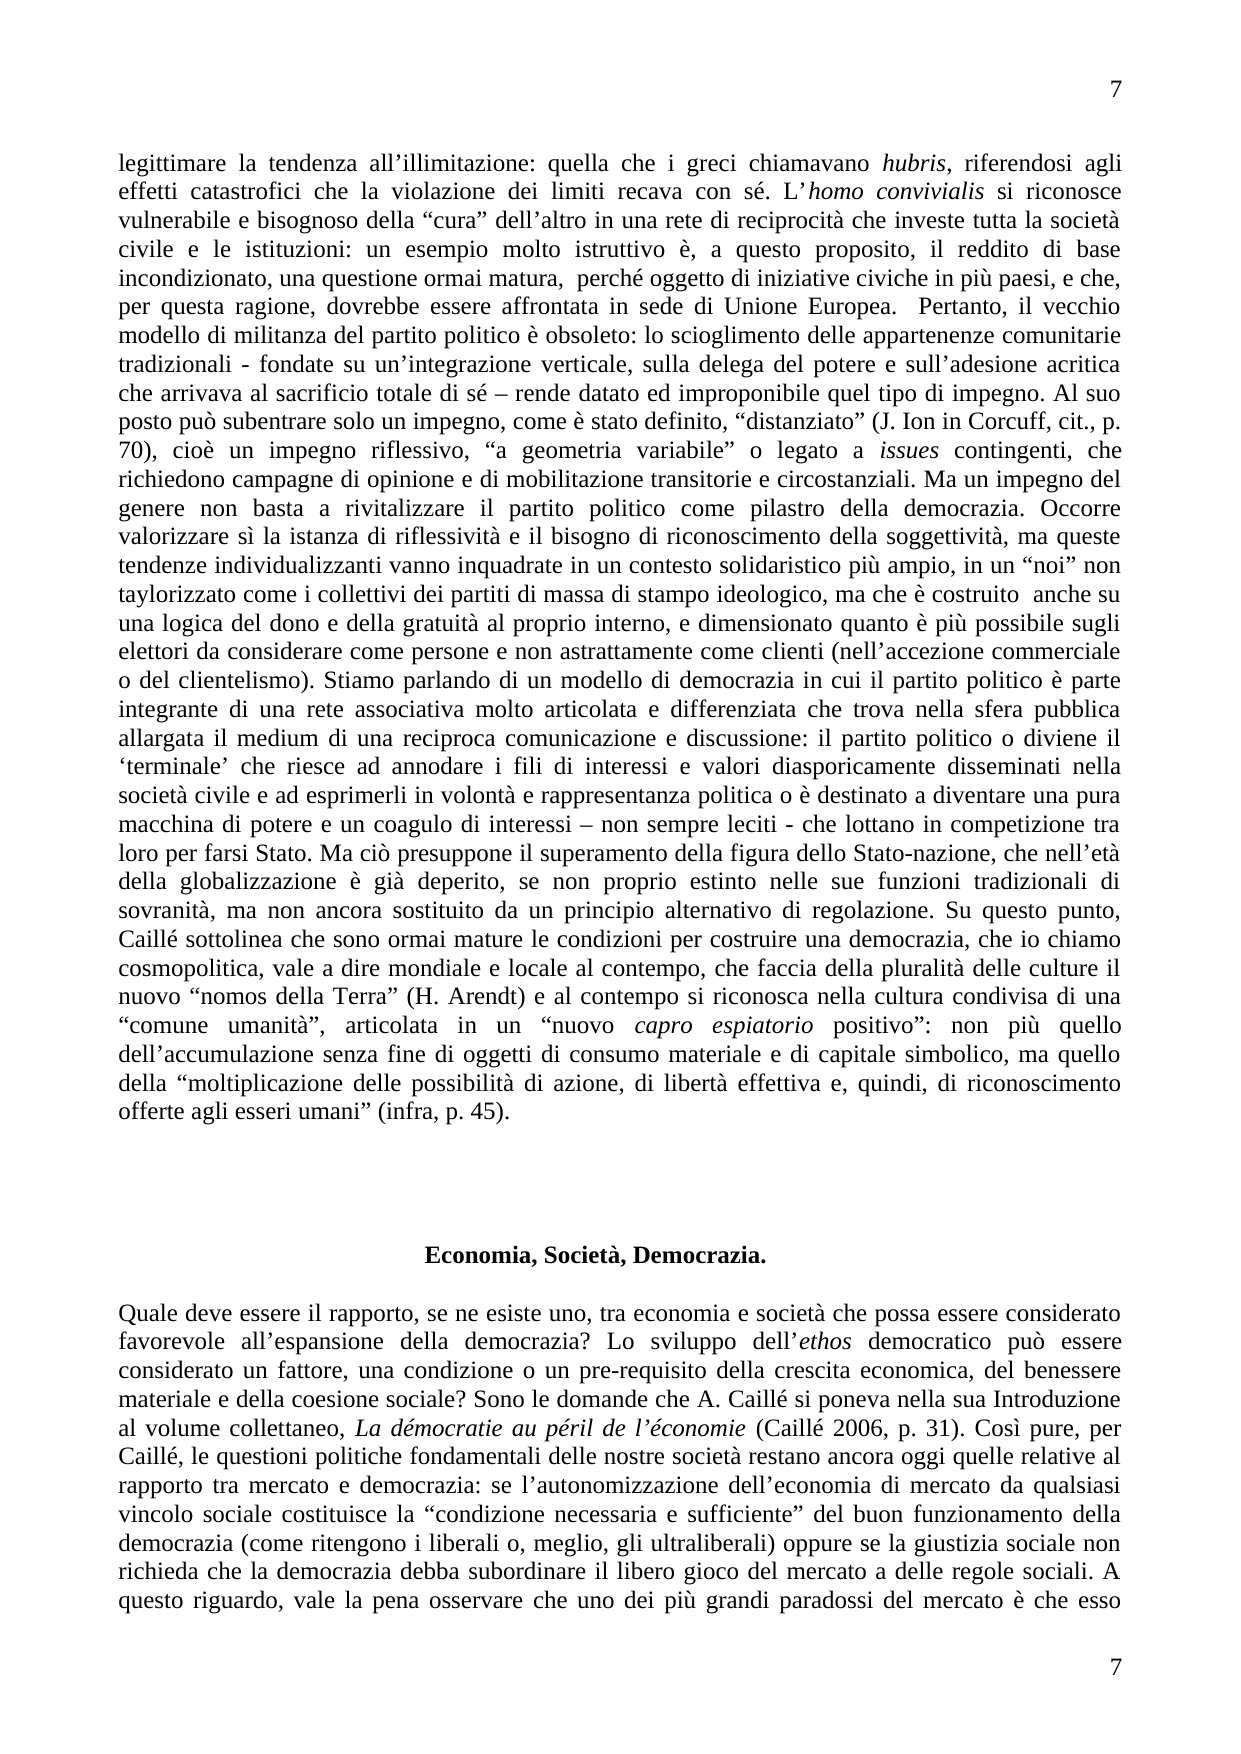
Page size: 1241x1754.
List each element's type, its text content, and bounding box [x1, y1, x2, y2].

text Economia, Società, Democrazia. [118, 1240, 1122, 1269]
text legittimare la tendenza all’illimitazione: quella che i greci chiamavano hubris, riferendosi agli effetti catastrofici che la violazione dei limiti recava con sé. L’homo convivialis si riconosce vulnerabile e bisognoso della “cura” dell’altro in una rete di reciprocità che investe tutta la società civile e le istituzioni: un esempio molto istruttivo è, a questo proposito, il reddito di base incondizionato, una questione ormai matura, perché oggetto di iniziative civiche in più paesi, e che, per questa ragione, dovrebbe essere affrontata in sede di Unione Europea. Pertanto, il vecchio modello di militanza del partito politico è obsoleto: lo scioglimento delle appartenenze comunitarie tradizionali - fondate su un’integrazione verticale, sulla delega del potere e sull’adesione acritica che arrivava al sacrificio totale di sé – rende datato ed improponibile quel tipo di impegno. Al suo posto può subentrare solo un impegno, come è stato definito, “distanziato” (J. Ion in Corcuff, cit., p. 70), cioè un impegno riflessivo, “a geometria variabile” o legato a issues contingenti, che richiedono campagne di opinione e di mobilitazione transitorie e circostanziali. Ma un impegno del genere non basta a rivitalizzare il partito politico come pilastro della democrazia. Occorre valorizzare sì la istanza di riflessività e il bisogno di riconoscimento della soggettività, ma queste tendenze individualizzanti vanno inquadrate in un contesto solidaristico più ampio, in un “noi” non taylorizzato come i collettivi dei partiti di massa di stampo ideologico, ma che è costruito anche su una logica del dono e della gratuità al proprio interno, e dimensionato quanto è più possibile sugli elettori da considerare come persone e non astrattamente come clienti (nell’accezione commerciale o del clientelismo). Stiamo parlando di un modello di democrazia in cui il partito politico è parte integrante di una rete associativa molto articolata e differenziata che trova nella sfera pubblica allargata il medium di una reciproca comunicazione e discussione: il partito politico o diviene il ‘terminale’ che riesce ad annodare i fili di interessi e valori diasporicamente disseminati nella società civile e ad esprimerli in volontà e rappresentanza politica o è destinato a diventare una pura macchina di potere e un coagulo di interessi – non sempre leciti - che lottano in competizione tra loro per farsi Stato. Ma ciò presuppone il superamento della figura dello Stato-nazione, che nell’età della globalizzazione è già deperito, se non proprio estinto nelle sue funzioni tradizionali di sovranità, ma non ancora sostituito da un principio alternativo di regolazione. Su questo punto, Caillé sottolinea che sono ormai mature le condizioni per costruire una democrazia, che io chiamo cosmopolitica, vale a dire mondiale e locale al contempo, che faccia della pluralità delle culture il nuovo “nomos della Terra” (H. Arendt) e al contempo si riconosca nella cultura condivisa di una “comune umanità”, articolata in un “nuovo capro espiatorio positivo”: non più quello dell’accumulazione senza fine di oggetti di consumo materiale e di capitale simbolico, ma quello della “moltiplicazione delle possibilità di azione, di libertà effettiva e, quindi, di riconoscimento offerte agli esseri umani” (infra, p. 45). [118, 148, 1122, 1125]
text Quale deve essere il rapporto, se ne esiste uno, tra economia e società che possa essere considerato favorevole all’espansione della democrazia? Lo sviluppo dell’ethos democratico può essere considerato un fattore, una condizione o un pre-requisito della crescita economica, del benessere materiale e della coesione sociale? Sono le domande che A. Caillé si poneva nella sua Introduzione al volume collettaneo, La démocratie au péril de l’économie (Caillé 2006, p. 31). Così pure, per Caillé, le questioni politiche fondamentali delle nostre società restano ancora oggi quelle relative al rapporto tra mercato e democrazia: se l’autonomizzazione dell’economia di mercato da qualsiasi vincolo sociale costituisce la “condizione necessaria e sufficiente” del buon funzionamento della democrazia (come ritengono i liberali o, meglio, gli ultraliberali) oppure se la giustizia sociale non richieda che la democrazia debba subordinare il libero gioco del mercato a delle regole sociali. A questo riguardo, vale la pena osservare che uno dei più grandi paradossi del mercato è che esso [118, 1298, 1122, 1614]
